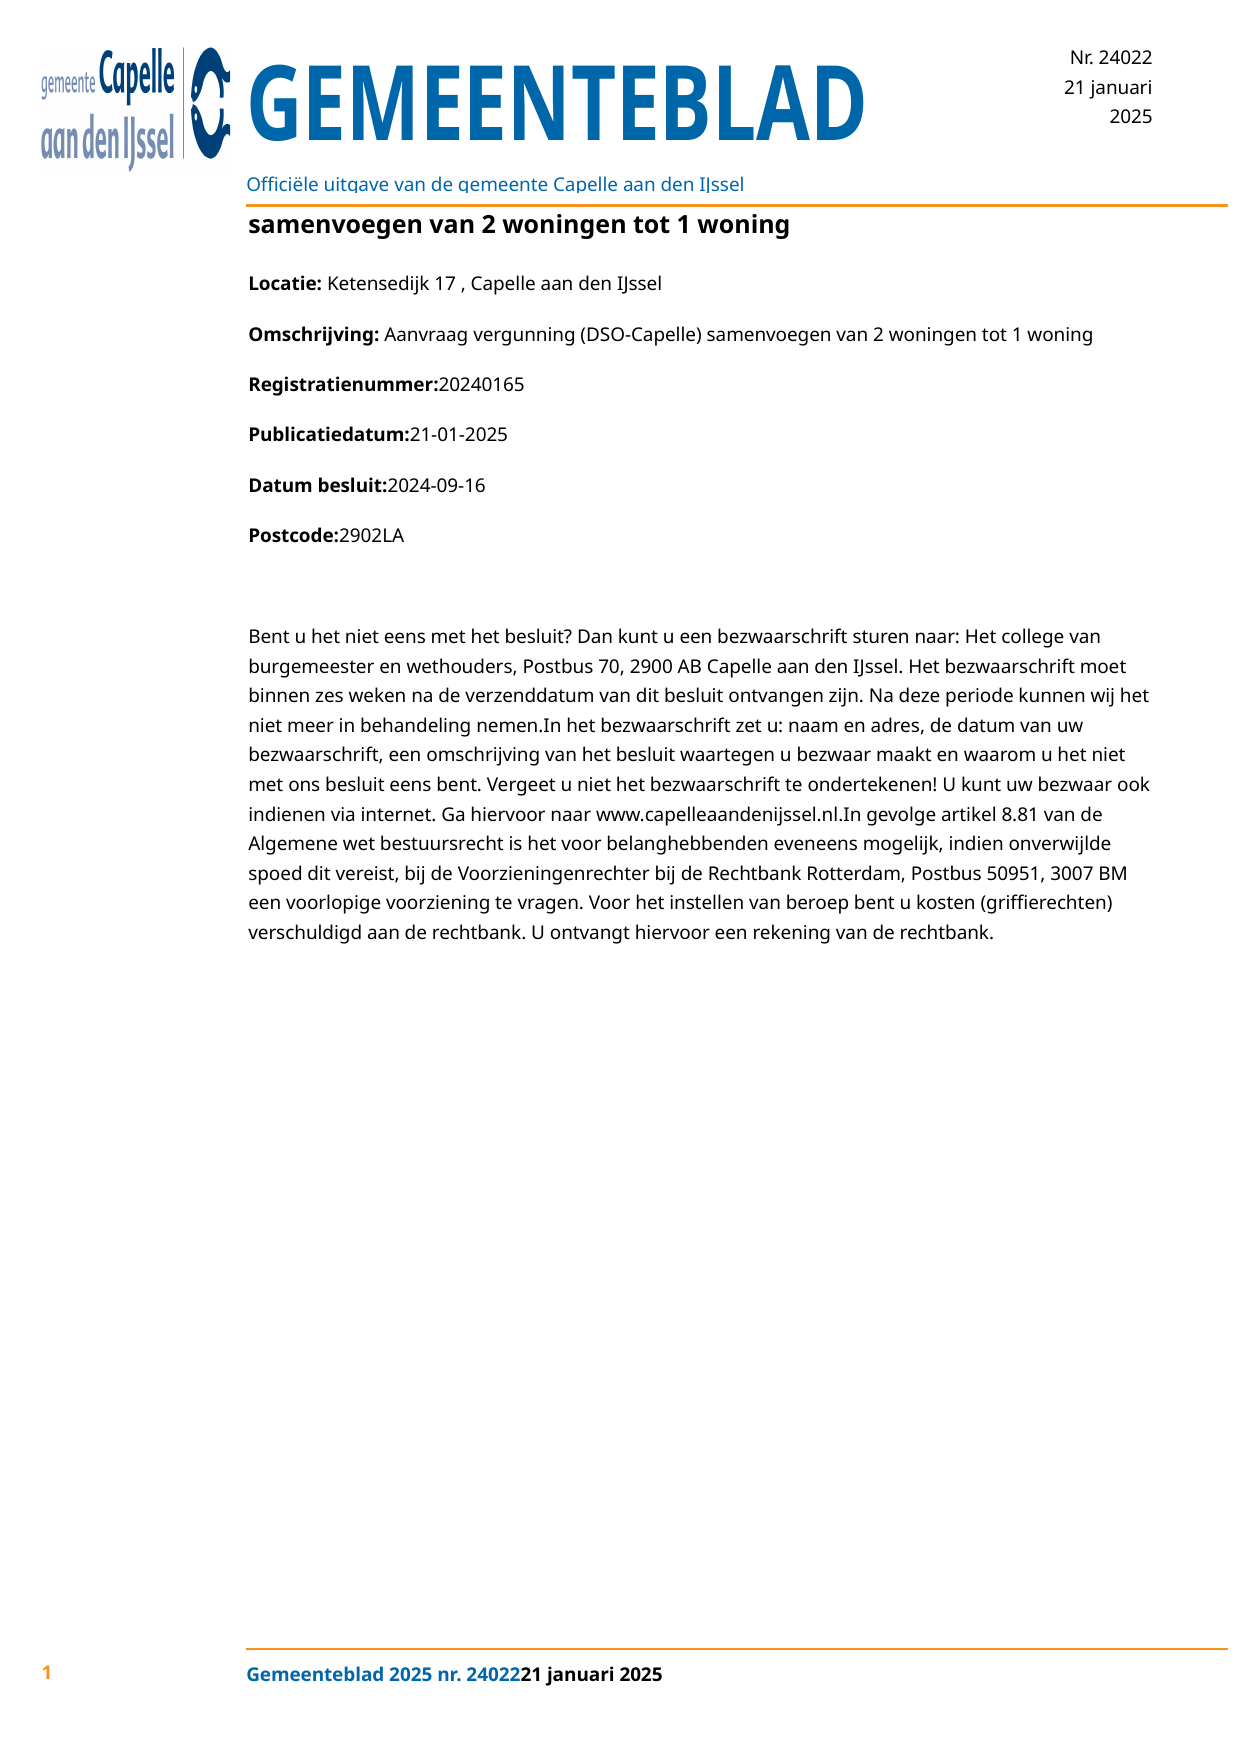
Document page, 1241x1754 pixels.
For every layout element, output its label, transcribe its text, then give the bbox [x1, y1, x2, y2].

text Postcode:2902LA [248, 522, 1152, 548]
text Publicatiedatum:21-01-2025 [248, 422, 1152, 447]
text Locatie: Ketensedijk 17 , Capelle aan den IJssel [248, 270, 1152, 296]
text Bent u het niet eens met het besluit? Dan kunt u een bezwaarschrift sturen naar: Het college van burgemeester en wethouders, Postbus 70, 2900 AB Capelle aan den IJssel. Het bezwaarschrift moet binnen zes weken na de verzenddatum van dit besluit ontvangen zijn. Na deze periode kunnen wij het niet meer in behandeling nemen.In het bezwaarschrift zet u: naam en adres, de datum van uw bezwaarschrift, een omschrijving van het besluit waartegen u bezwaar maakt en waarom u het niet met ons besluit eens bent. Vergeet u niet het bezwaarschrift te ondertekenen! U kunt uw bezwaar ook indienen via internet. Ga hiervoor naar www.capelleaandenijssel.nl.In gevolge artikel 8.81 van de Algemene wet bestuursrecht is het voor belanghebbenden eveneens mogelijk, indien onverwijlde spoed dit vereist, bij de Voorzieningenrechter bij de Rechtbank Rotterdam, Postbus 50951, 3007 BM een voorlopige voorziening te vragen. Voor het instellen van beroep bent u kosten (griffierechten) verschuldigd aan de rechtbank. U ontvangt hiervoor een rekening van de rechtbank. [248, 623, 1152, 945]
text Omschrijving: Aanvraag vergunning (DSO-Capelle) samenvoegen van 2 woningen tot 1 woning [248, 321, 1152, 346]
text samenvoegen van 2 woningen tot 1 woning [248, 207, 1152, 241]
text Datum besluit:2024-09-16 [248, 472, 1152, 498]
picture [41, 47, 231, 172]
text Registratienummer:20240165 [248, 371, 1152, 397]
